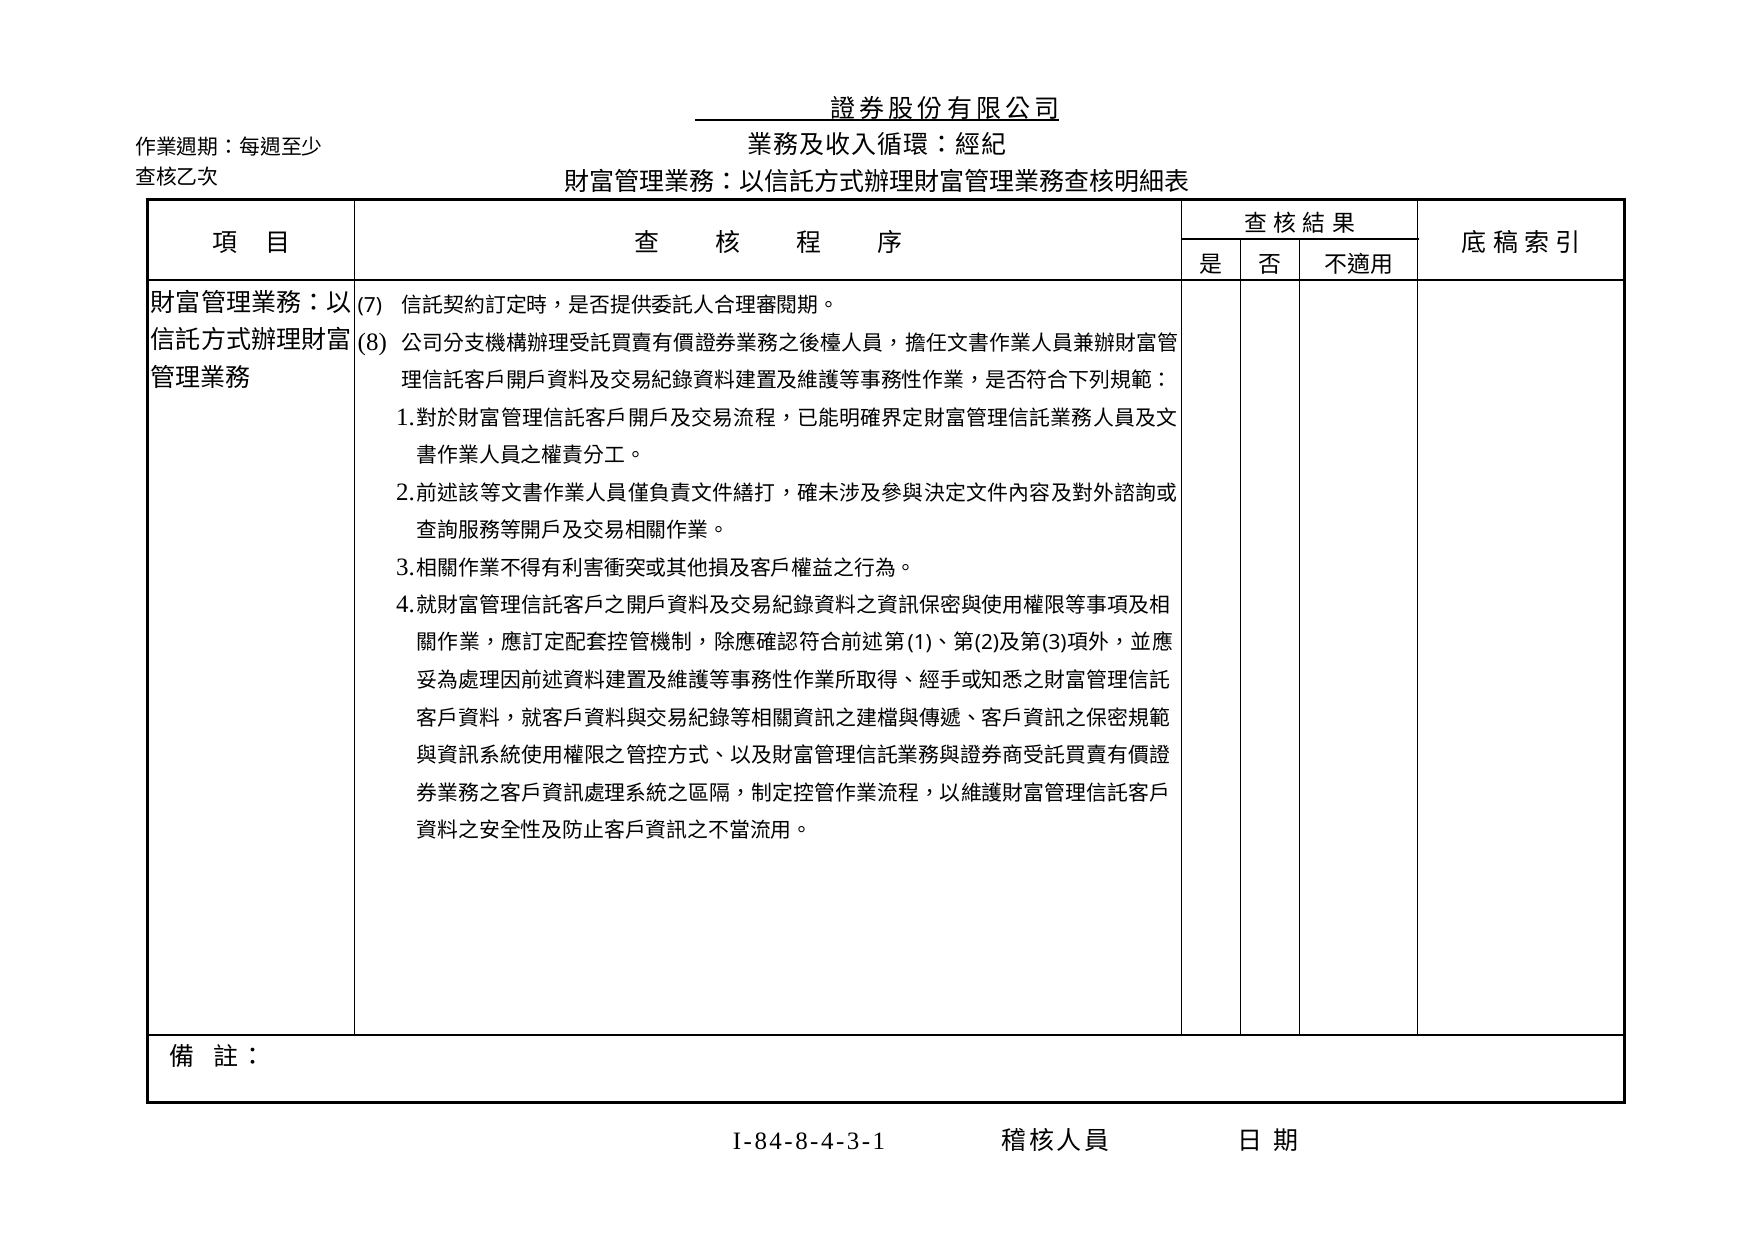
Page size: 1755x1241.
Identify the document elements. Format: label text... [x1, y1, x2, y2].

table_cell 不適用 [1300, 240, 1417, 279]
table_cell [1300, 281, 1417, 1034]
table_header 底稿索引 [1418, 201, 1623, 279]
table_cell [1182, 281, 1240, 1034]
table_cell 信託契約訂定時，是否提供委託人合理審閱期。 公司分支機構辦理受託買賣有價證券業務之後檯人員，擔任文書作業人員兼辦財富管理信託客戶開戶資料及交易紀錄資料建置及維護等事務性作業，是否符合下列規範： 對於財富管理信託客戶開戶及交易流程，已能明確界定財富管理信託業務人員及文書作業人員之權責分工。 前述該等文書作業人員僅負責文件繕打，確未涉及參與決定文件內容及對外諮詢或查詢服務等開戶及交易相關作業。 相關作業不得有利害衝突或其他損及客戶權益之行為。 就財富管理信託客戶之開戶資料及交易紀錄資料之資訊保密與使用權限等事項及相關作業，應訂定配套控管機制，除應確認符合前述第(1)、第(2)及第(3)項外，並應妥為處理因前述資料建置及維護等事務性作業所取得、經手或知悉之財富管理信託客戶資料，就客戶資料與交易紀錄等相關資訊之建檔與傳遞、客戶資訊之保密規範與資訊系統使用權限之管控方式、以及財富管理信託業務與證券商受託買賣有價證券業務之客戶資訊處理系統之區隔，制定控管作業流程，以維護財富管理信託客戶資料之安全性及防止客戶資訊之不當流用。 [355, 281, 1181, 1034]
table_cell 否 [1241, 240, 1299, 279]
text 財富管理業務：以信託方式辦理財富管理業務查核明細表 [148, 161, 1606, 197]
table_cell 備 註： [149, 1036, 1623, 1101]
text 業務及收入循環：經紀 [148, 133, 321, 154]
table_header 查核結果 [1182, 201, 1417, 238]
table_cell [1418, 281, 1623, 1034]
table_cell 財富管理業務：以信託方式辦理財富管理業務 [149, 281, 354, 1034]
text I-84-8-4-3-1 稽核人員 日 期 [148, 1104, 1606, 1156]
table_header 項 目 [149, 201, 354, 279]
table_cell 是 [1182, 240, 1240, 279]
text 業務及收入循環：經紀 [330, 125, 1606, 161]
table_header 查 核 程 序 [355, 201, 1181, 279]
text 證券股份有限公司 [148, 89, 1606, 125]
table_cell [1241, 281, 1299, 1034]
